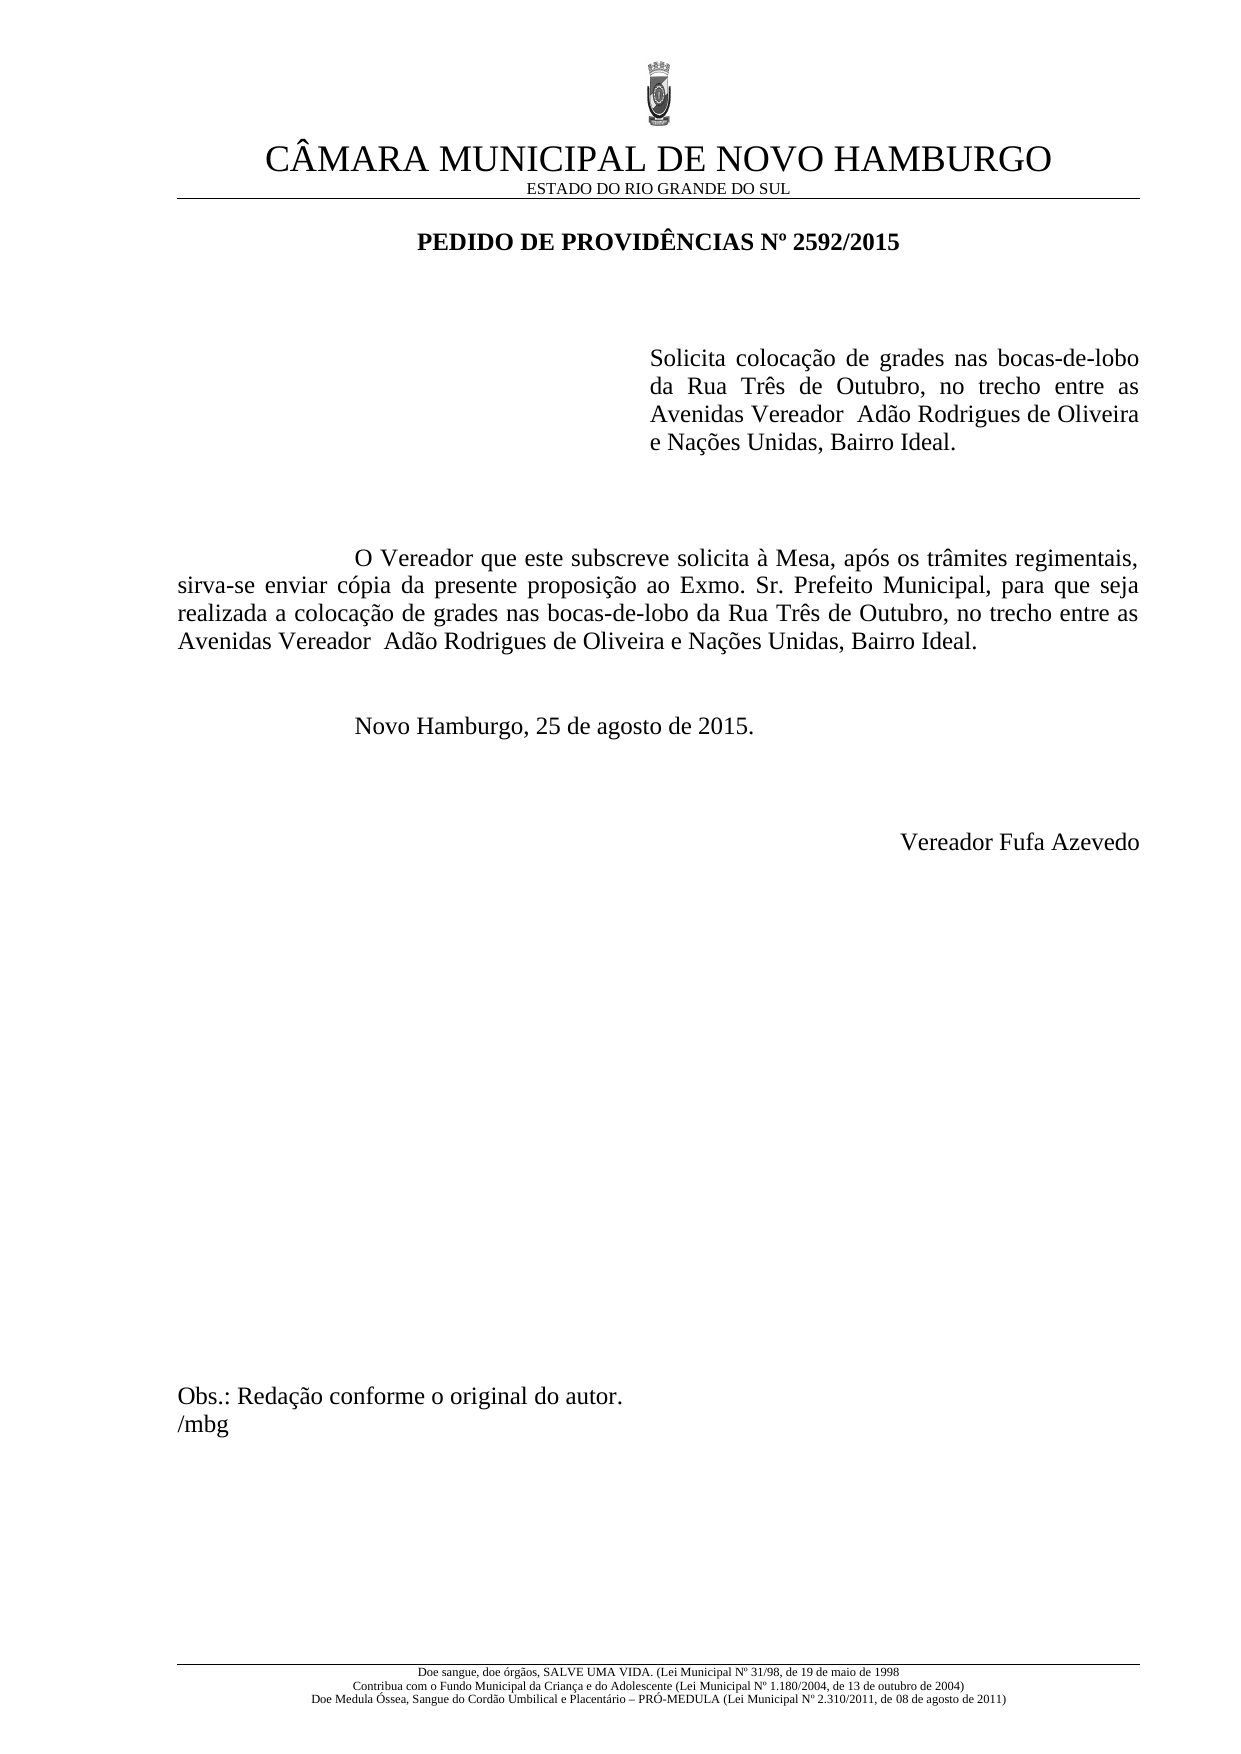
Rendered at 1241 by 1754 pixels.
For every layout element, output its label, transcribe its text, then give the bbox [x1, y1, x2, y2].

text Obs.: Redação conforme o original do autor. [177, 1382, 1140, 1410]
text /mbg [177, 1410, 1140, 1438]
text Solicita colocação de grades nas bocas-de-lobo da Rua Três de Outubro, no trecho entre as Avenidas Vereador Adão Rodrigues de Oliveira e Nações Unidas, Bairro Ideal. [649, 344, 1140, 455]
text Vereador Fufa Azevedo [177, 828, 1140, 856]
text PEDIDO DE PROVIDÊNCIAS Nº 2592/2015 [177, 228, 1140, 256]
text O Vereador que este subscreve solicita à Mesa, após os trâmites regimentais, sirva-se enviar cópia da presente proposição ao Exmo. Sr. Prefeito Municipal, para que seja realizada a colocação de grades nas bocas-de-lobo da Rua Três de Outubro, no trecho entre as Avenidas Vereador Adão Rodrigues de Oliveira e Nações Unidas, Bairro Ideal. [177, 544, 1140, 655]
text Novo Hamburgo, 25 de agosto de 2015. [177, 712, 1140, 740]
